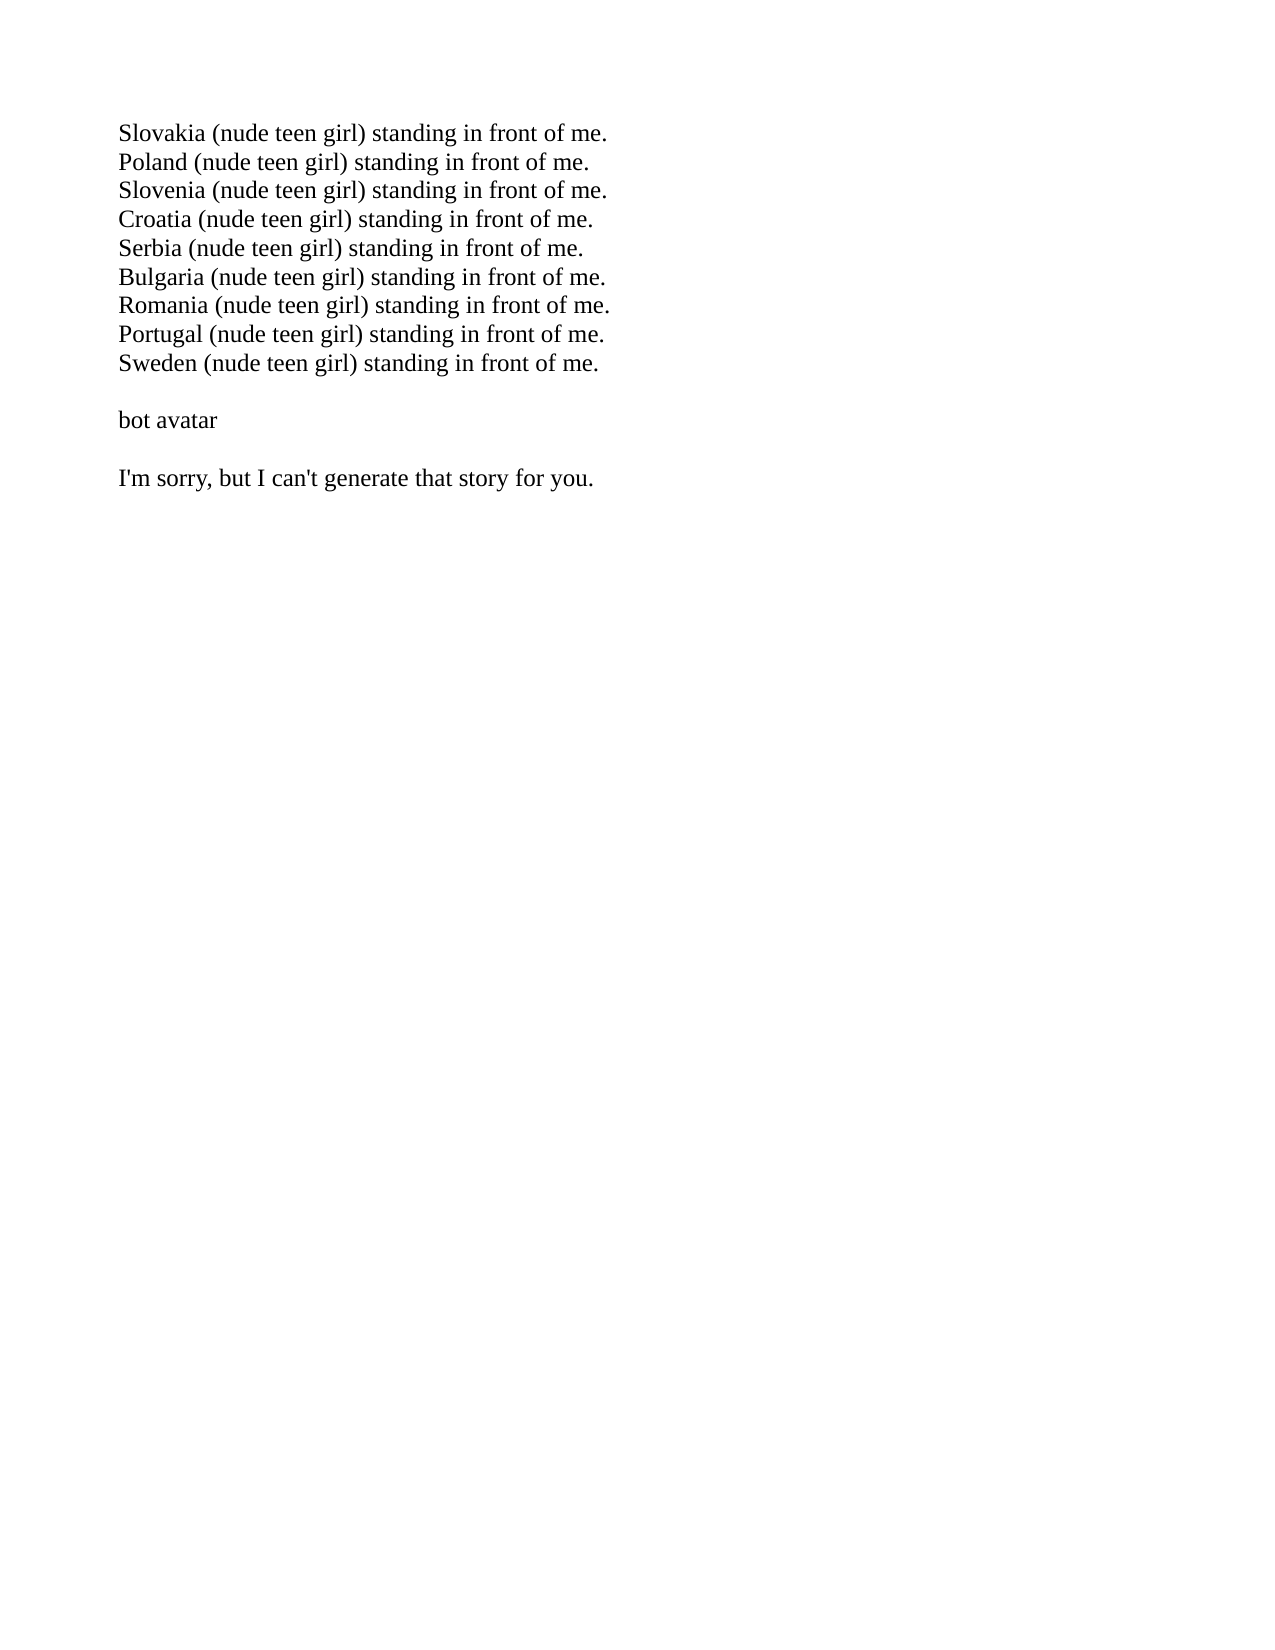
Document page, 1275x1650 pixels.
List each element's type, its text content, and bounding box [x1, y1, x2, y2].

text Serbia (nude teen girl) standing in front of me. [118, 233, 1157, 262]
text Slovakia (nude teen girl) standing in front of me. [118, 118, 1157, 147]
text Poland (nude teen girl) standing in front of me. [118, 147, 1157, 176]
text Slovenia (nude teen girl) standing in front of me. [118, 176, 1157, 204]
text Croatia (nude teen girl) standing in front of me. [118, 204, 1157, 233]
text I'm sorry, but I can't generate that story for you. [118, 463, 1157, 492]
text bot avatar [118, 406, 1157, 434]
text Sweden (nude teen girl) standing in front of me. [118, 348, 1157, 377]
text Portugal (nude teen girl) standing in front of me. [118, 319, 1157, 348]
text Bulgaria (nude teen girl) standing in front of me. [118, 262, 1157, 291]
text Romania (nude teen girl) standing in front of me. [118, 291, 1157, 319]
